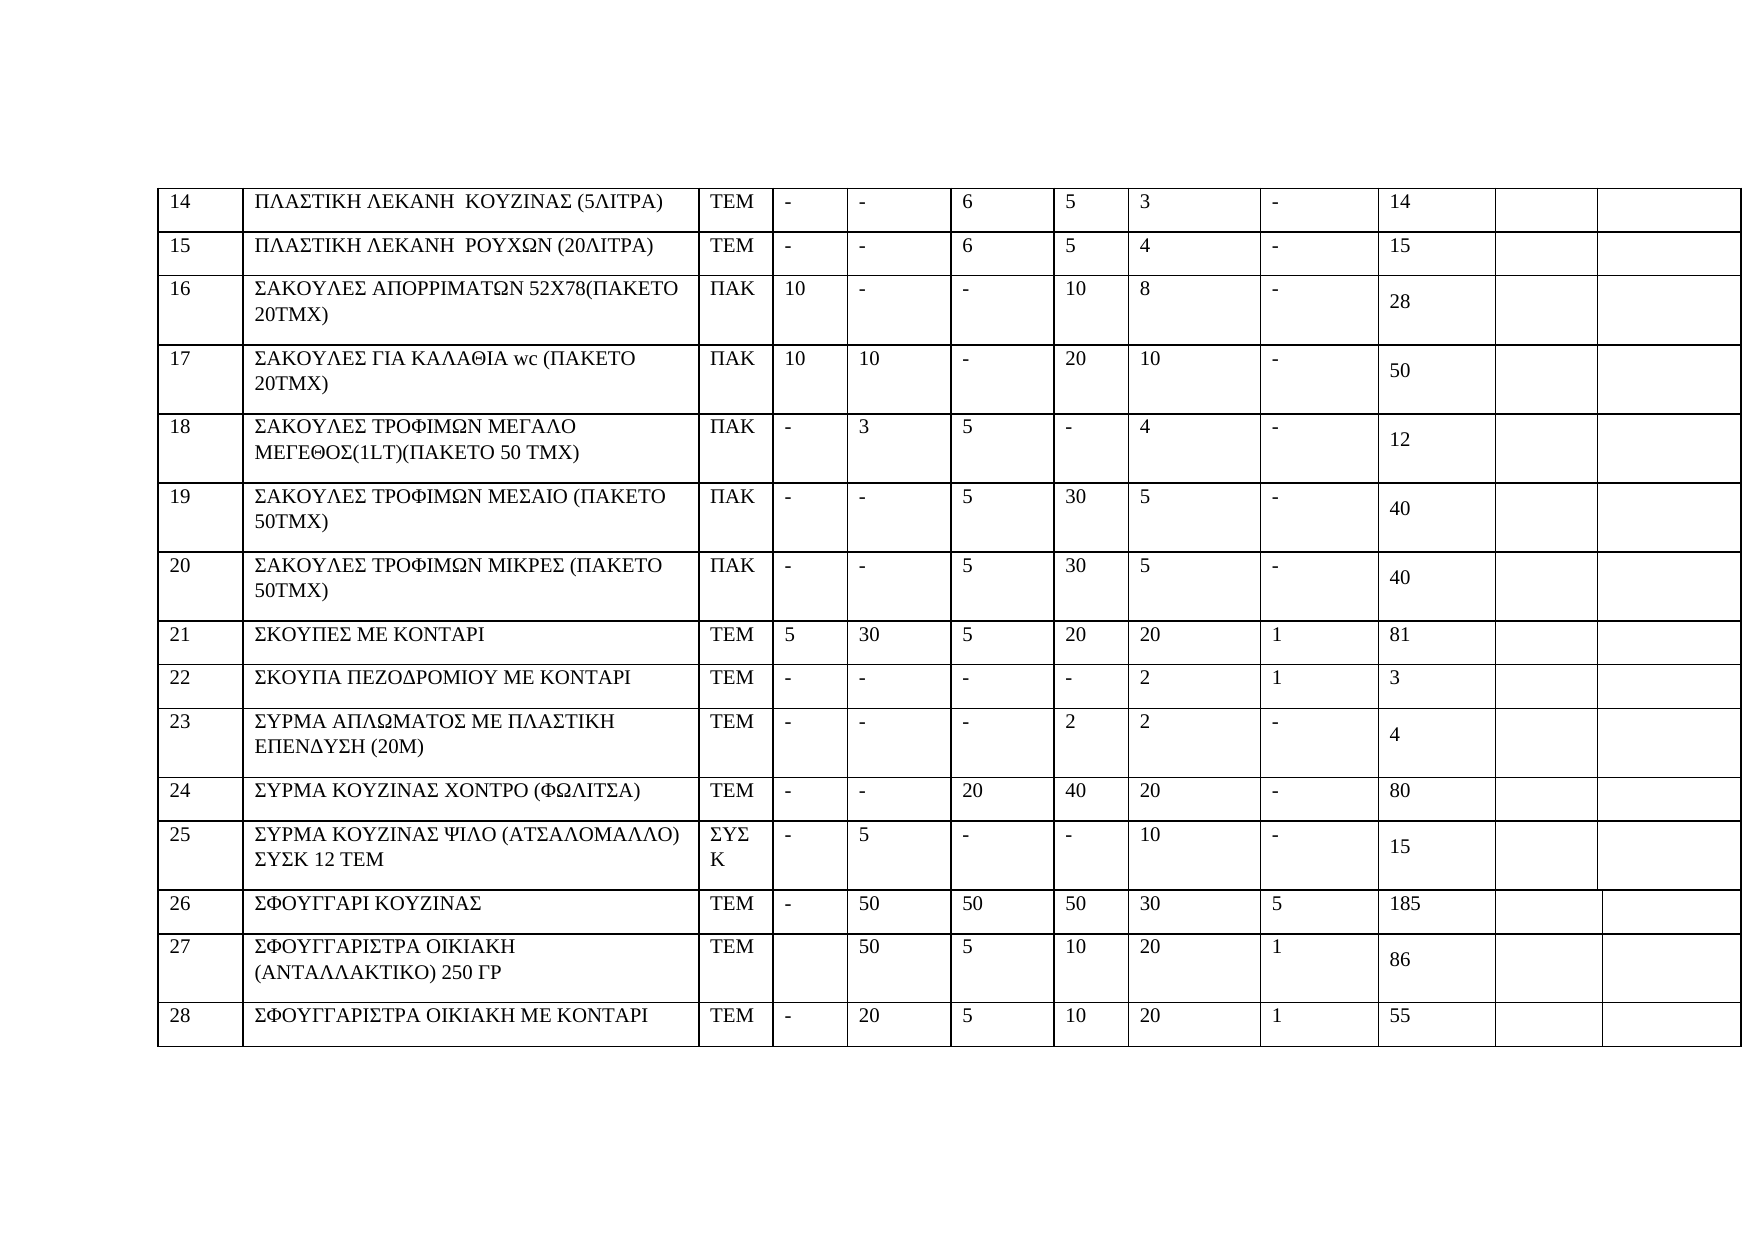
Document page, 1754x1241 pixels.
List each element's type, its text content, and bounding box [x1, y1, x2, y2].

table_cell 20 [1055, 622, 1128, 664]
table_cell [1598, 553, 1740, 620]
table_cell 81 [1379, 622, 1495, 664]
table_cell [1496, 276, 1597, 344]
table_cell 12 [1379, 415, 1495, 482]
table_cell 2 [1055, 709, 1128, 776]
table_cell 24 [159, 778, 242, 820]
table_cell - [1261, 346, 1378, 413]
table_cell 28 [1379, 276, 1495, 344]
table_cell 20 [1129, 1003, 1260, 1046]
table_cell 5 [952, 415, 1053, 482]
table_cell [1598, 276, 1740, 344]
table_cell 1 [1261, 1003, 1378, 1046]
table_cell - [774, 778, 847, 820]
table_cell 5 [1055, 189, 1128, 231]
table_cell - [774, 233, 847, 275]
table_cell [1598, 233, 1740, 275]
table_cell 15 [1379, 233, 1495, 275]
table_cell 27 [159, 935, 242, 1002]
table_cell [1496, 822, 1597, 889]
table_cell - [952, 665, 1053, 707]
table_cell 10 [848, 346, 950, 413]
table_cell - [774, 484, 847, 551]
table_cell 8 [1129, 276, 1260, 344]
table_cell - [1261, 778, 1378, 820]
table_cell 10 [1055, 276, 1128, 344]
table_cell ΣΚΟΥΠΕΣ ΜΕ ΚΟΝΤΑΡΙ [244, 622, 698, 664]
table_cell [1496, 665, 1597, 707]
table_cell 3 [1129, 189, 1260, 231]
table_cell 14 [159, 189, 242, 231]
table_cell 23 [159, 709, 242, 776]
table_cell 21 [159, 622, 242, 664]
table_cell 40 [1379, 484, 1495, 551]
table_cell ΤΕΜ [700, 665, 772, 707]
table_cell [1598, 665, 1740, 707]
table_cell 19 [159, 484, 242, 551]
table_cell - [774, 709, 847, 776]
table_cell [1496, 1003, 1602, 1046]
table_cell 10 [1055, 935, 1128, 1002]
table_cell 40 [1379, 553, 1495, 620]
table_cell - [1055, 415, 1128, 482]
table_cell 30 [1055, 484, 1128, 551]
table_cell 17 [159, 346, 242, 413]
table_cell 15 [159, 233, 242, 275]
table_cell [1496, 484, 1597, 551]
table_cell ΠΑΚ [700, 484, 772, 551]
table_cell 26 [159, 891, 242, 933]
table_cell 4 [1379, 709, 1495, 776]
table_cell 80 [1379, 778, 1495, 820]
table_cell 20 [952, 778, 1053, 820]
table_cell ΠΑΚ [700, 276, 772, 344]
table_cell [1603, 1003, 1740, 1046]
table_cell 5 [1129, 484, 1260, 551]
table_cell 5 [952, 935, 1053, 1002]
table_cell ΣΥΡΜΑ ΚΟΥΖΙΝΑΣ ΨΙΛΟ (ΑΤΣΑΛΟΜΑΛΛΟ) ΣΥΣΚ 12 ΤΕΜ [244, 822, 698, 889]
table_cell 3 [848, 415, 950, 482]
table_cell [1496, 891, 1602, 933]
table_cell ΤΕΜ [700, 891, 772, 933]
table_cell - [952, 346, 1053, 413]
table_cell 22 [159, 665, 242, 707]
table_cell ΠΑΚ [700, 346, 772, 413]
table_cell [1496, 622, 1597, 664]
table_cell 10 [1129, 822, 1260, 889]
table_cell 2 [1129, 709, 1260, 776]
table_cell - [1055, 822, 1128, 889]
table_cell [1598, 189, 1740, 231]
table_cell - [1261, 189, 1378, 231]
table_cell ΠΛΑΣΤΙΚΗ ΛΕΚΑΝΗ ΚΟΥΖΙΝΑΣ (5ΛΙΤΡΑ) [244, 189, 698, 231]
table_cell ΠΑΚ [700, 553, 772, 620]
table_cell 15 [1379, 822, 1495, 889]
table_cell 20 [1129, 778, 1260, 820]
table_cell ΣΚΟΥΠΑ ΠΕΖΟΔΡΟΜΙΟΥ ΜΕ ΚΟΝΤΑΡΙ [244, 665, 698, 707]
table_cell [1496, 709, 1597, 776]
table_cell 5 [774, 622, 847, 664]
table_cell - [1055, 665, 1128, 707]
table_cell 10 [774, 276, 847, 344]
table_cell - [774, 553, 847, 620]
table_cell 20 [1129, 935, 1260, 1002]
table_cell [1598, 622, 1740, 664]
table_cell ΤΕΜ [700, 709, 772, 776]
table_cell ΤΕΜ [700, 778, 772, 820]
table_cell - [848, 276, 950, 344]
table_cell ΠΛΑΣΤΙΚΗ ΛΕΚΑΝΗ ΡΟΥΧΩΝ (20ΛΙΤΡΑ) [244, 233, 698, 275]
table_cell ΤΕΜ [700, 935, 772, 1002]
table_cell [1598, 484, 1740, 551]
table_cell 10 [1129, 346, 1260, 413]
table_cell [1598, 822, 1740, 889]
table_cell 20 [159, 553, 242, 620]
table_cell 5 [1055, 233, 1128, 275]
table_cell [1598, 415, 1740, 482]
table_cell - [848, 189, 950, 231]
table_cell ΣΥΡΜΑ ΚΟΥΖΙΝΑΣ XOΝΤΡΟ (ΦΩΛΙΤΣΑ) [244, 778, 698, 820]
table_cell 50 [952, 891, 1053, 933]
table_cell [1496, 553, 1597, 620]
table_cell 86 [1379, 935, 1495, 1002]
table_cell ΤΕΜ [700, 622, 772, 664]
table_cell - [774, 665, 847, 707]
table_cell ΤΕΜ [700, 1003, 772, 1046]
table_cell 6 [952, 189, 1053, 231]
table_cell - [848, 709, 950, 776]
table_cell 50 [848, 891, 950, 933]
table_cell - [1261, 553, 1378, 620]
table_cell 6 [952, 233, 1053, 275]
table_cell ΣΦΟΥΓΓΑΡΙΣΤΡΑ ΟΙΚΙΑΚΗ ΜΕ ΚΟΝΤΑΡΙ [244, 1003, 698, 1046]
table_cell ΣΑΚΟΥΛΕΣ ΓΙΑ ΚΑΛΑΘΙΑ wc (ΠΑΚΕΤΟ 20ΤΜΧ) [244, 346, 698, 413]
table_cell ΠΑΚ [700, 415, 772, 482]
table_cell [1496, 935, 1602, 1002]
table_cell 5 [848, 822, 950, 889]
table_cell - [1261, 276, 1378, 344]
table_cell ΣΑΚΟΥΛΕΣ ΤΡΟΦΙΜΩΝ ΜΙΚΡΕΣ (ΠΑΚΕΤΟ 50ΤΜΧ) [244, 553, 698, 620]
table_cell 1 [1261, 935, 1378, 1002]
table_cell [1496, 415, 1597, 482]
table_cell 185 [1379, 891, 1495, 933]
table_cell 10 [774, 346, 847, 413]
table_cell - [952, 822, 1053, 889]
table_cell 28 [159, 1003, 242, 1046]
table_cell 20 [1055, 346, 1128, 413]
table_cell 3 [1379, 665, 1495, 707]
table_cell 16 [159, 276, 242, 344]
table_cell 1 [1261, 622, 1378, 664]
table_cell 2 [1129, 665, 1260, 707]
table_cell - [1261, 822, 1378, 889]
table_cell - [848, 484, 950, 551]
table_cell 30 [1129, 891, 1260, 933]
table_cell - [774, 891, 847, 933]
table_cell 5 [952, 1003, 1053, 1046]
table_cell ΣΦΟΥΓΓΑΡΙ ΚΟΥΖΙΝΑΣ [244, 891, 698, 933]
table_cell 18 [159, 415, 242, 482]
table_cell 5 [1261, 891, 1378, 933]
table_cell 20 [1129, 622, 1260, 664]
table_cell 30 [1055, 553, 1128, 620]
table_cell [774, 935, 847, 1002]
table_cell 4 [1129, 415, 1260, 482]
table_cell ΤΕΜ [700, 189, 772, 231]
table_cell - [774, 415, 847, 482]
table_cell 40 [1055, 778, 1128, 820]
table_cell 30 [848, 622, 950, 664]
table_cell ΣΥΣΚ [700, 822, 772, 889]
table_cell 4 [1129, 233, 1260, 275]
table_cell 50 [1379, 346, 1495, 413]
table_cell - [1261, 233, 1378, 275]
table_cell [1598, 346, 1740, 413]
table_cell ΣΑΚΟΥΛΕΣ ΤΡΟΦΙΜΩΝ ΜΕΓΑΛΟ ΜΕΓΕΘΟΣ(1LT)(ΠΑΚΕΤΟ 50 ΤΜΧ) [244, 415, 698, 482]
table_cell 20 [848, 1003, 950, 1046]
table_cell [1496, 233, 1597, 275]
table_cell ΣΦΟΥΓΓΑΡΙΣΤΡΑ ΟΙΚΙΑΚΗ (ΑΝΤΑΛΛΑΚΤΙΚΟ) 250 ΓΡ [244, 935, 698, 1002]
table_cell 50 [848, 935, 950, 1002]
table_cell - [774, 1003, 847, 1046]
table_cell [1603, 935, 1740, 1002]
table_cell 5 [1129, 553, 1260, 620]
table_cell [1496, 189, 1597, 231]
table_cell - [1261, 709, 1378, 776]
table_cell ΣΑΚΟΥΛΕΣ ΤΡΟΦΙΜΩΝ ΜΕΣΑΙΟ (ΠΑΚΕΤΟ 50ΤΜΧ) [244, 484, 698, 551]
table_cell - [774, 822, 847, 889]
table_cell ΣΑΚΟΥΛΕΣ ΑΠΟΡΡΙΜΑΤΩΝ 52X78(ΠΑΚΕΤΟ 20ΤΜΧ) [244, 276, 698, 344]
table_cell 5 [952, 553, 1053, 620]
table_cell - [1261, 484, 1378, 551]
table_cell 14 [1379, 189, 1495, 231]
table_cell ΣΥΡΜΑ ΑΠΛΩΜΑΤΟΣ ΜΕ ΠΛΑΣΤΙΚΗ ΕΠΕΝΔΥΣΗ (20Μ) [244, 709, 698, 776]
table_cell 5 [952, 484, 1053, 551]
table_cell - [848, 665, 950, 707]
table_cell [1496, 778, 1597, 820]
table_cell [1598, 709, 1740, 776]
table_cell [1603, 891, 1740, 933]
table_cell - [952, 709, 1053, 776]
table_cell [1496, 346, 1597, 413]
table_cell - [1261, 415, 1378, 482]
table_cell 25 [159, 822, 242, 889]
table_cell - [848, 778, 950, 820]
table_cell 1 [1261, 665, 1378, 707]
table_cell - [774, 189, 847, 231]
table_cell - [848, 553, 950, 620]
table_cell 10 [1055, 1003, 1128, 1046]
table_cell 55 [1379, 1003, 1495, 1046]
table_cell 50 [1055, 891, 1128, 933]
table_cell - [952, 276, 1053, 344]
table_cell ΤΕΜ [700, 233, 772, 275]
table_cell - [848, 233, 950, 275]
table_cell [1598, 778, 1740, 820]
table_cell 5 [952, 622, 1053, 664]
